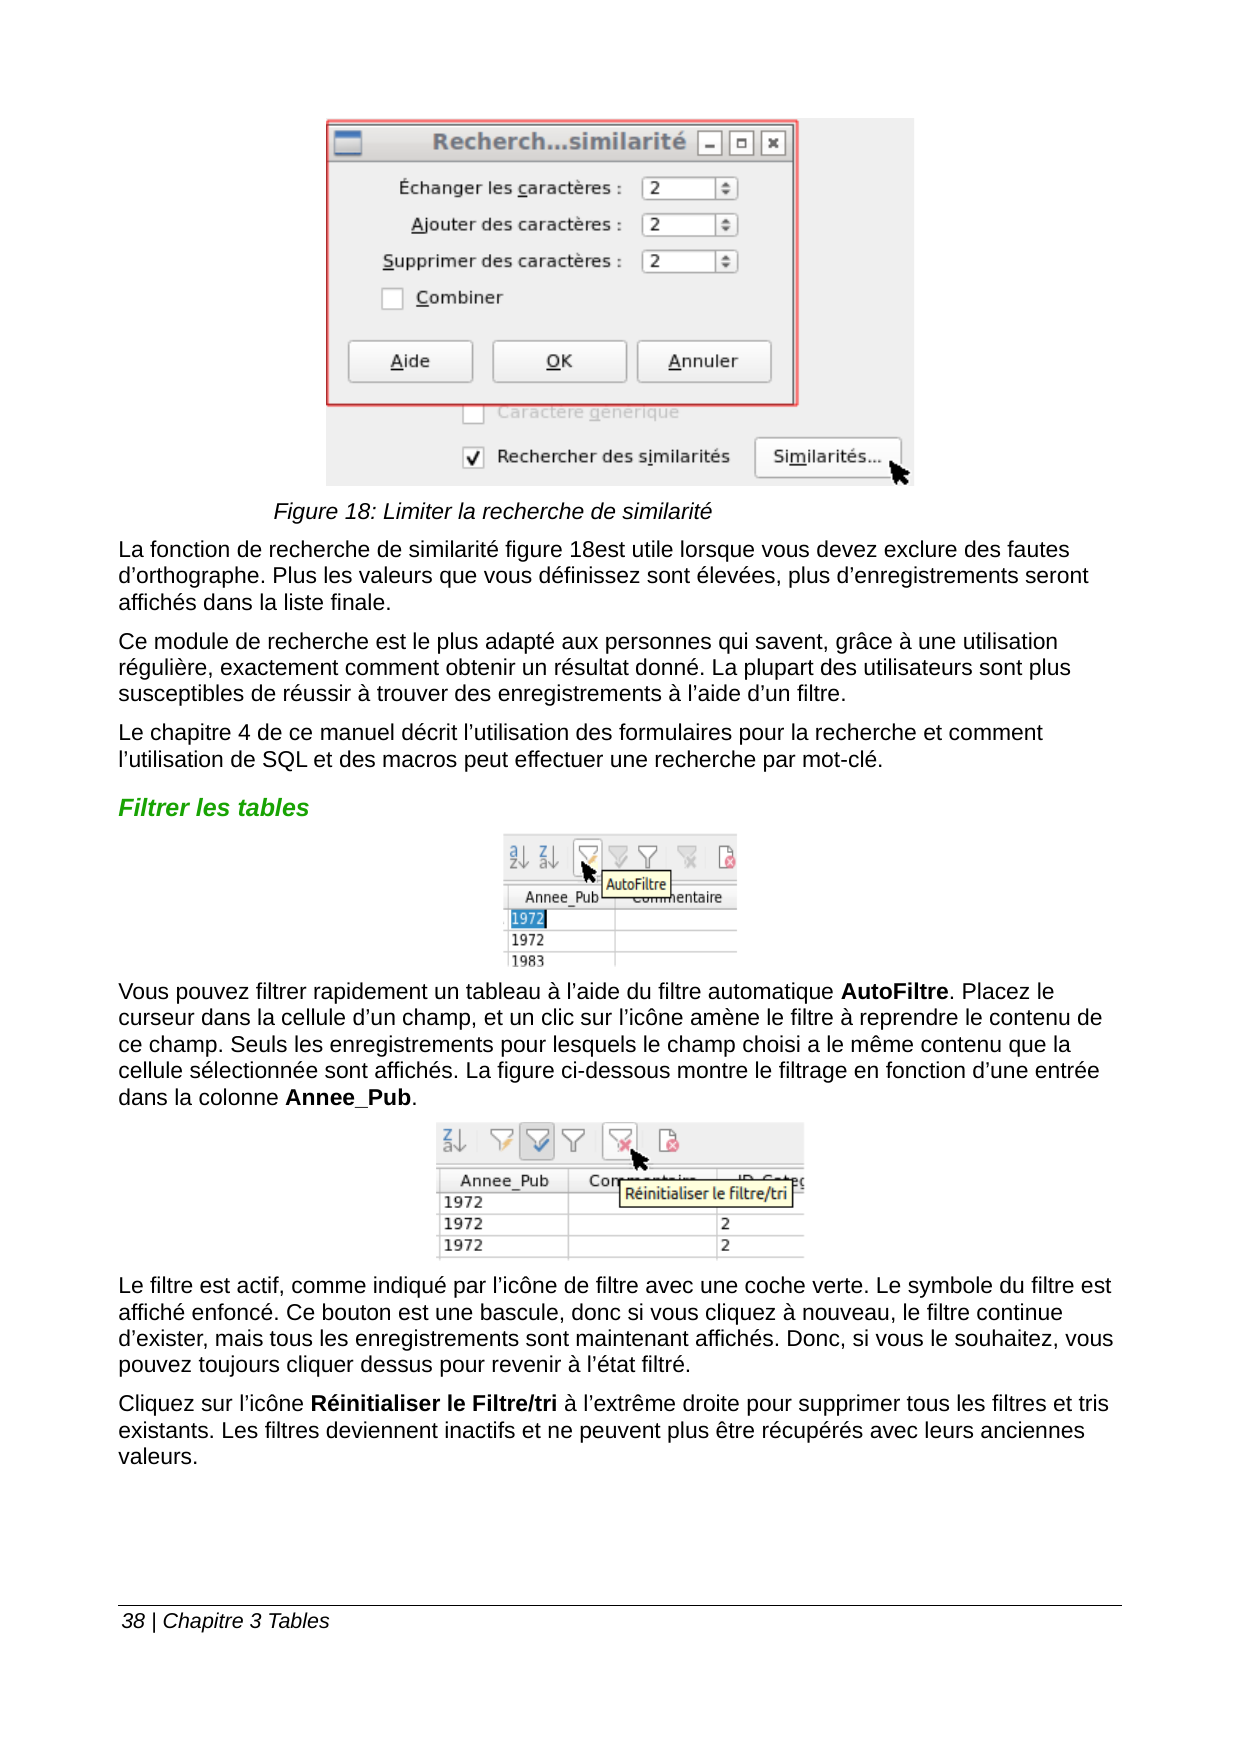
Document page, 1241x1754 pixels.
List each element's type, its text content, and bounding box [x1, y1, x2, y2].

text Ce module de recherche est le plus adapté aux personnes qui savent, grâce à une utilisation régulière, exactement comment obtenir un résultat donné. La plupart des utilisateurs sont plus susceptibles de réussir à trouver des enregistrements à l’aide d’un filtre. [118, 628, 1122, 707]
text La fonction de recherche de similarité figure 18est utile lorsque vous devez exclure des fautes d’orthographe. Plus les valeurs que vous définissez sont élevées, plus d’enregistrements seront affichés dans la liste finale. [118, 536, 1122, 615]
text Le filtre est actif, comme indiqué par l’icône de filtre avec une coche verte. Le symbole du filtre est affiché enfoncé. Ce bouton est une bascule, donc si vous cliquez à nouveau, le filtre continue d’exister, mais tous les enregistrements sont maintenant affichés. Donc, si vous le souhaitez, vous pouvez toujours cliquer dessus pour revenir à l’état filtré. [118, 1272, 1122, 1378]
subtitle Filtrer les tables [118, 792, 1122, 821]
text Figure 18: Limiter la recherche de similarité [273, 118, 967, 524]
text Cliquez sur l’icône Réinitialiser le Filtre/tri à l’extrême droite pour supprimer tous les filtres et tris existants. Les filtres deviennent inactifs et ne peuvent plus être récupérés avec leurs anciennes valeurs. [118, 1390, 1122, 1469]
text Le chapitre 4 de ce manuel décrit l’utilisation des formulaires pour la recherche et comment l’utilisation de SQL et des macros peut effectuer une recherche par mot-clé. [118, 719, 1122, 772]
text Vous pouvez filtrer rapidement un tableau à l’aide du filtre automatique AutoFiltre. Placez le curseur dans la cellule d’un champ, et un clic sur l’icône amène le filtre à reprendre le contenu de ce champ. Seuls les enregistrements pour lesquels le champ choisi a le même contenu que la cellule sélectionnée sont affichés. La figure ci-dessous montre le filtrage en fonction d’une entrée dans la colonne Annee_Pub. [118, 978, 1122, 1110]
